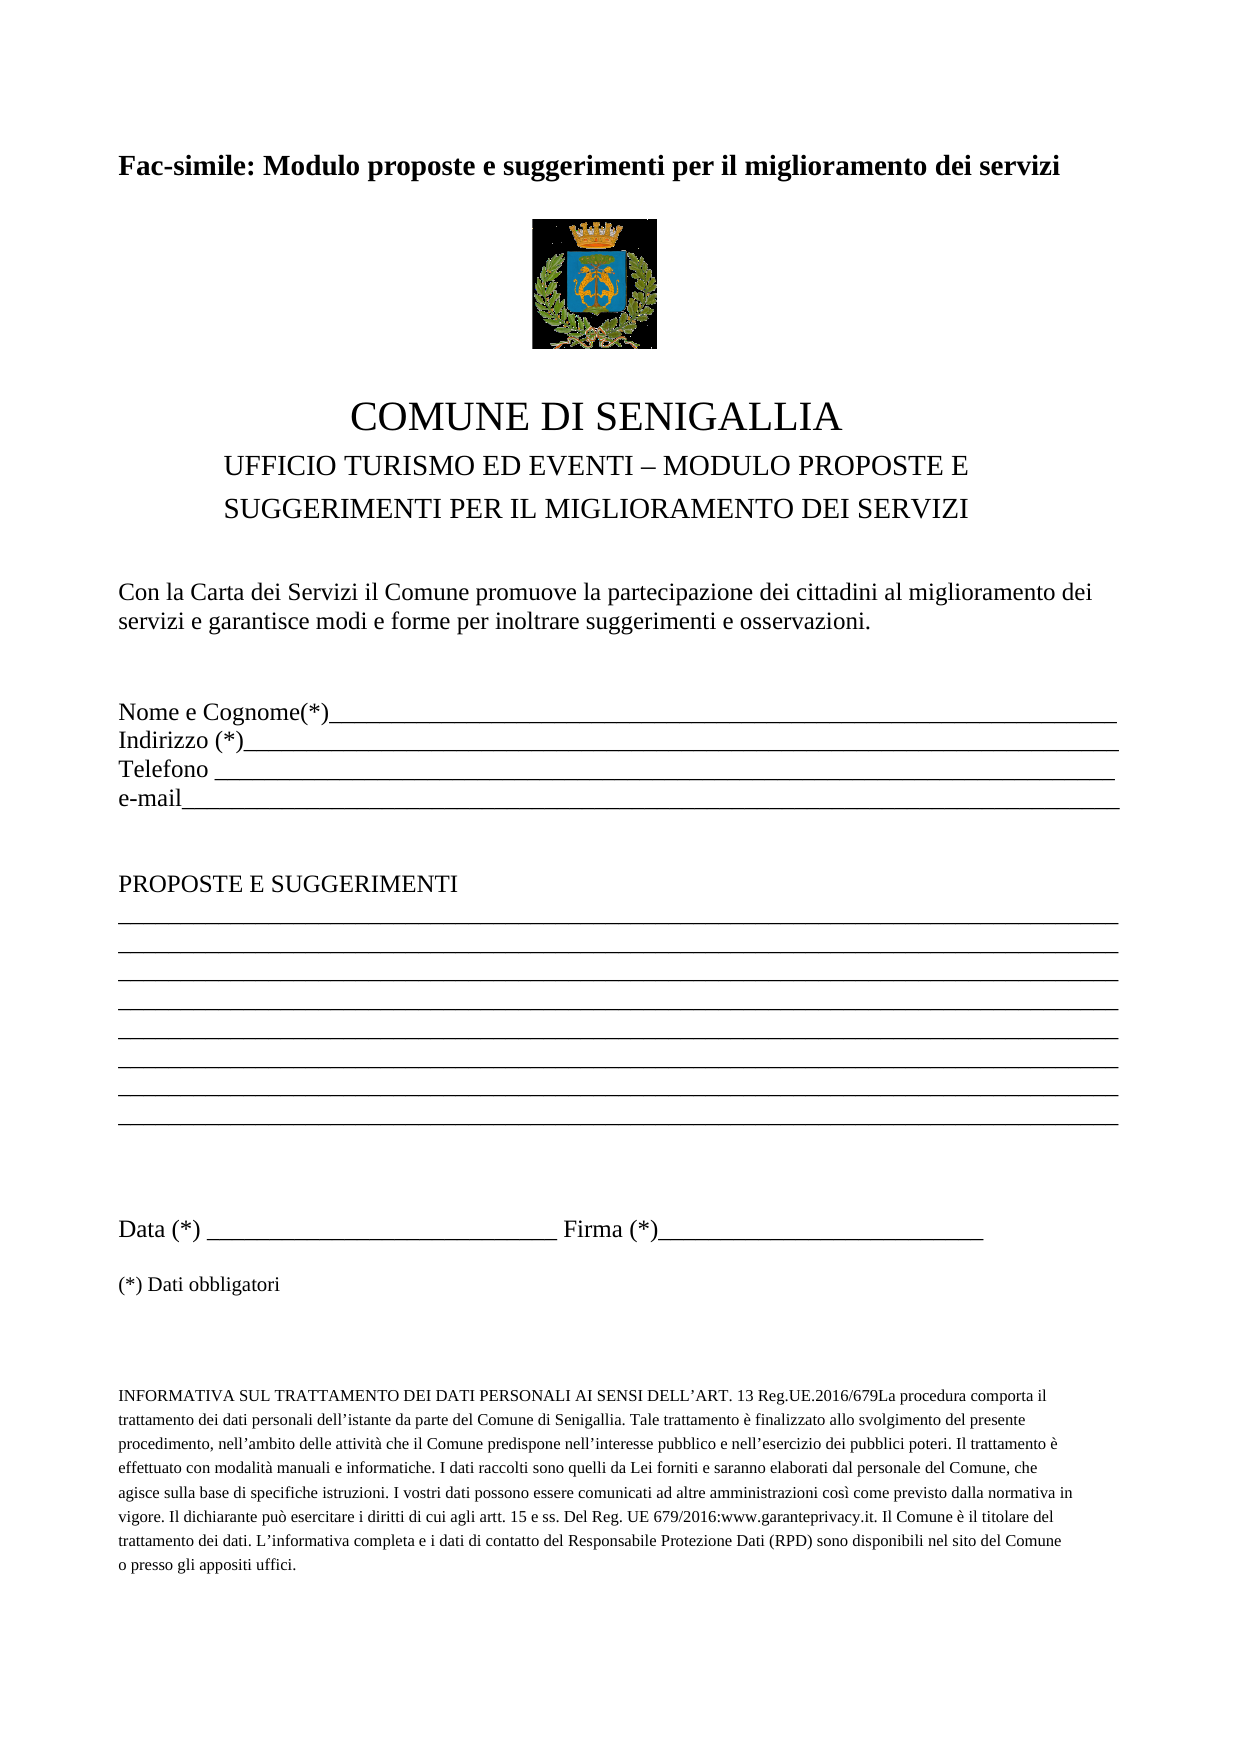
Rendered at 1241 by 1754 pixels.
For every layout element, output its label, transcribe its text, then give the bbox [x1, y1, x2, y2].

text Con la Carta dei Servizi il Comune promuove la partecipazione dei cittadini al miglioramento dei servizi e garantisce modi e forme per inoltrare suggerimenti e osservazioni. [118, 577, 1122, 634]
subtitle Fac-simile: Modulo proposte e suggerimenti per il miglioramento dei servizi [118, 148, 1074, 181]
text PROPOSTE E SUGGERIMENTI ________________________________________________________________________________________________________________________________________________________________________________________________________________________________________________________________________________________________________________________________________________________________________________________________________________________________________________________________________________________________________________________________________________________________________________________________________________________________________________________________ [118, 841, 1122, 1128]
text COMUNE DI SENIGALLIA UFFICIO TURISMO ED EVENTI – MODULO PROPOSTE E SUGGERIMENTI PER IL MIGLIORAMENTO DEI SERVIZI [118, 392, 1074, 568]
text Telefono ________________________________________________________________________ e-mail___________________________________________________________________________ [118, 754, 1122, 812]
text INFORMATIVA SUL TRATTAMENTO DEI DATI PERSONALI AI SENSI DELL’ART. 13 Reg.UE.2016/679La procedura comporta il trattamento dei dati personali dell’istante da parte del Comune di Senigallia. Tale trattamento è finalizzato allo svolgimento del presente procedimento, nell’ambito delle attività che il Comune predispone nell’interesse pubblico e nell’esercizio dei pubblici poteri. Il trattamento è effettuato con modalità manuali e informatiche. I dati raccolti sono quelli da Lei forniti e saranno elaborati dal personale del Comune, che agisce sulla base di specifiche istruzioni. I vostri dati possono essere comunicati ad altre amministrazioni così come previsto dalla normativa in vigore. Il dichiarante può esercitare i diritti di cui agli artt. 15 e ss. Del Reg. UE 679/2016:www.garanteprivacy.it. Il Comune è il titolare del trattamento dei dati. L’informativa completa e i dati di contatto del Responsabile Protezione Dati (RPD) sono disponibili nel sito del Comune o presso gli appositi uffici. [118, 1385, 1074, 1574]
text Data (*) ____________________________ Firma (*)__________________________ [118, 1214, 1122, 1243]
text Nome e Cognome(*)_______________________________________________________________ Indirizzo (*)______________________________________________________________________ [118, 668, 1122, 754]
text (*) Dati obbligatori [118, 1272, 1074, 1296]
